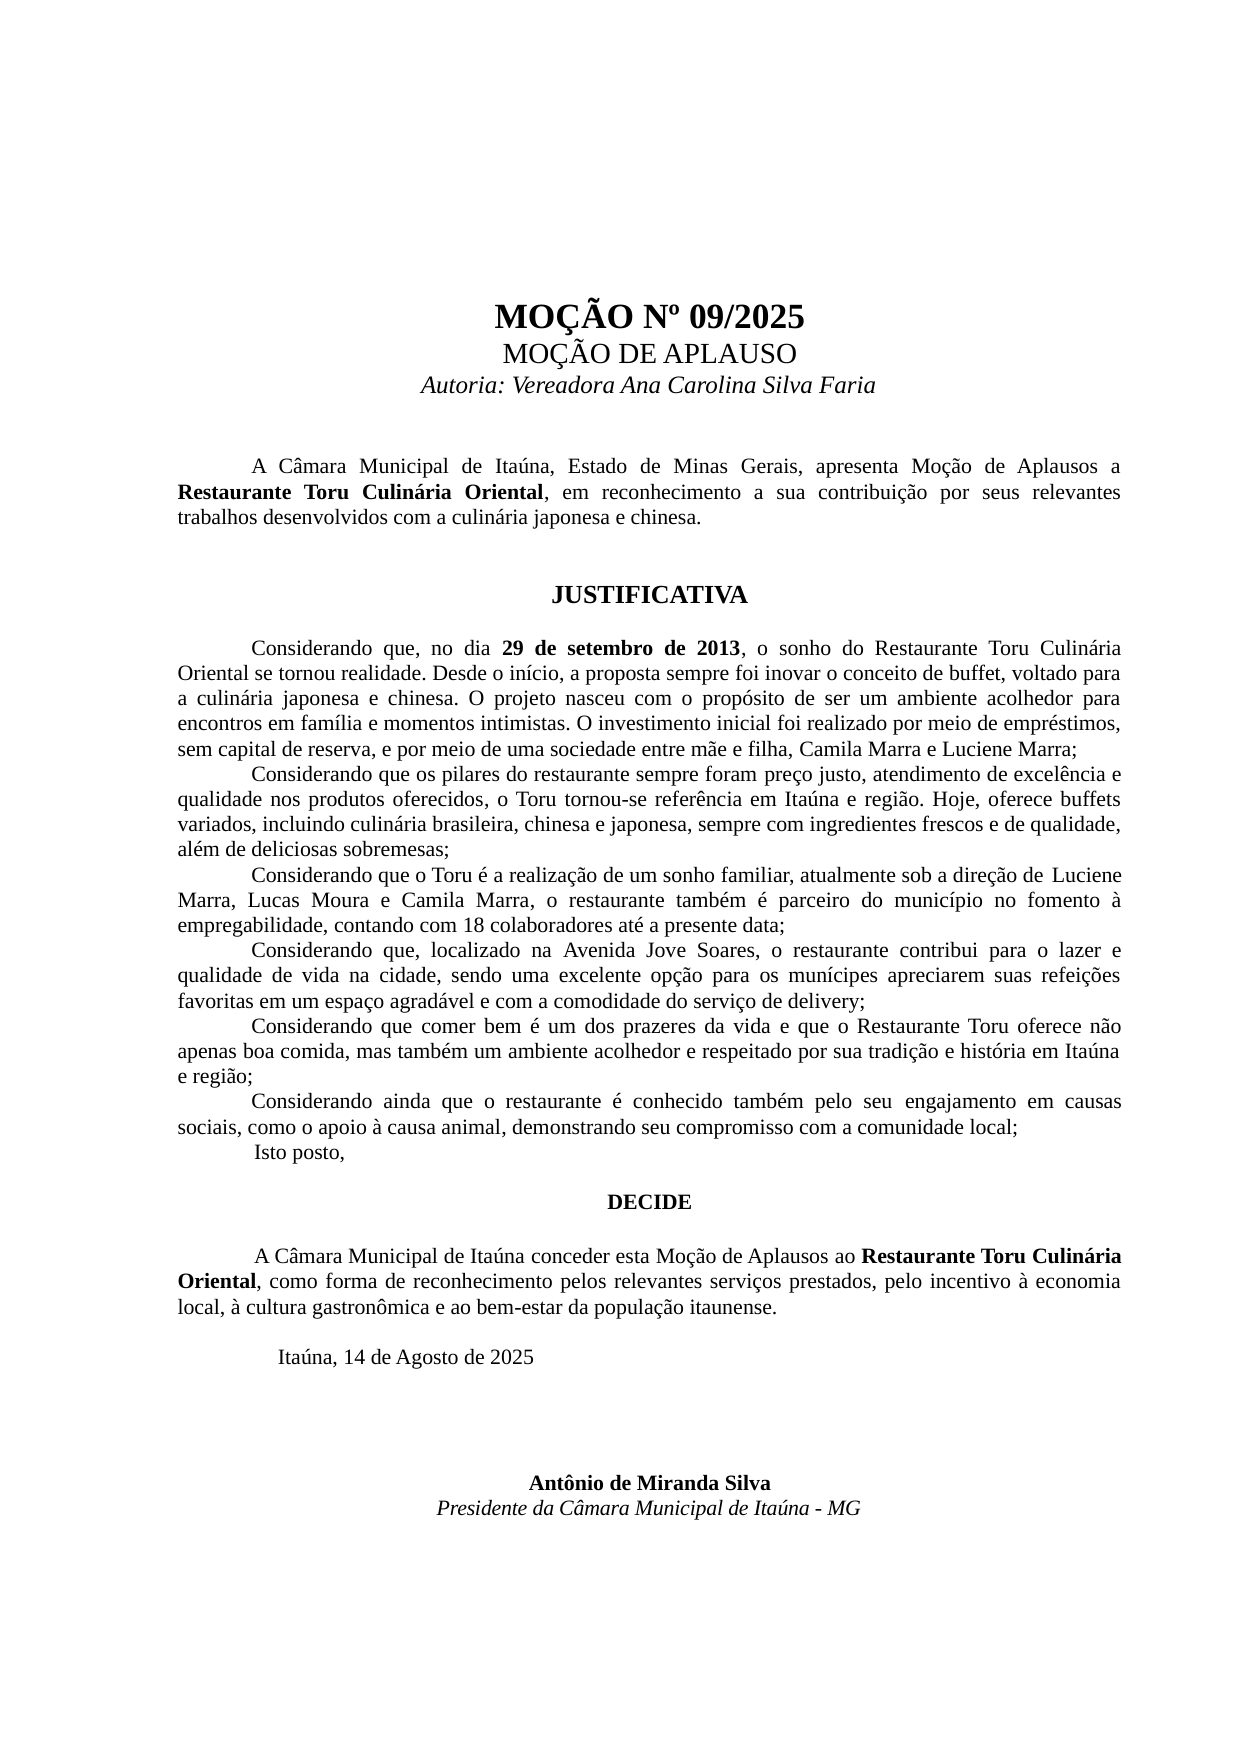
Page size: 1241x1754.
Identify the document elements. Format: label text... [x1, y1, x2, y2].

text Considerando que, no dia 29 de setembro de 2013, o sonho do Restaurante Toru Culinária Oriental se tornou realidade. Desde o início, a proposta sempre foi inovar o conceito de buffet, voltado para a culinária japonesa e chinesa. O projeto nasceu com o propósito de ser um ambiente acolhedor para encontros em família e momentos intimistas. O investimento inicial foi realizado por meio de empréstimos, sem capital de reserva, e por meio de uma sociedade entre mãe e filha, Camila Marra e Luciene Marra; [177, 635, 1122, 761]
text Considerando que, localizado na Avenida Jove Soares, o restaurante contribui para o lazer e qualidade de vida na cidade, sendo uma excelente opção para os munícipes apreciarem suas refeições favoritas em um espaço agradável e com a comodidade do serviço de delivery; [177, 937, 1122, 1013]
text MOÇÃO DE APLAUSO [177, 336, 1122, 370]
text Autoria: Vereadora Ana Carolina Silva Faria [177, 370, 1122, 398]
text Antônio de Miranda Silva [177, 1470, 1122, 1495]
text DECIDE [177, 1189, 1122, 1214]
text A Câmara Municipal de Itaúna conceder esta Moção de Aplausos ao Restaurante Toru Culinária Oriental, como forma de reconhecimento pelos relevantes serviços prestados, pelo incentivo à economia local, à cultura gastronômica e ao bem-estar da população itaunense. [177, 1243, 1122, 1319]
text A Câmara Municipal de Itaúna, Estado de Minas Gerais, apresenta Moção de Aplausos a Restaurante Toru Culinária Oriental, em reconhecimento a sua contribuição por seus relevantes trabalhos desenvolvidos com a culinária japonesa e chinesa. [177, 427, 1122, 529]
text Considerando ainda que o restaurante é conhecido também pelo seu engajamento em causas sociais, como o apoio à causa animal, demonstrando seu compromisso com a comunidade local; [177, 1088, 1122, 1139]
text Considerando que o Toru é a realização de um sonho familiar, atualmente sob a direção de Luciene Marra, Lucas Moura e Camila Marra, o restaurante também é parceiro do município no fomento à empregabilidade, contando com 18 colaboradores até a presente data; [177, 862, 1122, 937]
text Itaúna, 14 de Agosto de 2025 [177, 1344, 1122, 1369]
text Presidente da Câmara Municipal de Itaúna - MG [177, 1495, 1122, 1521]
text Considerando que comer bem é um dos prazeres da vida e que o Restaurante Toru oferece não apenas boa comida, mas também um ambiente acolhedor e respeitado por sua tradição e história em Itaúna e região; [177, 1013, 1122, 1088]
text Considerando que os pilares do restaurante sempre foram preço justo, atendimento de excelência e qualidade nos produtos oferecidos, o Toru tornou-se referência em Itaúna e região. Hoje, oferece buffets variados, incluindo culinária brasileira, chinesa e japonesa, sempre com ingredientes frescos e de qualidade, além de deliciosas sobremesas; [177, 761, 1122, 862]
text Isto posto, [177, 1139, 1122, 1164]
text JUSTIFICATIVA [177, 579, 1122, 609]
text MOÇÃO Nº 09/2025 [177, 295, 1122, 336]
